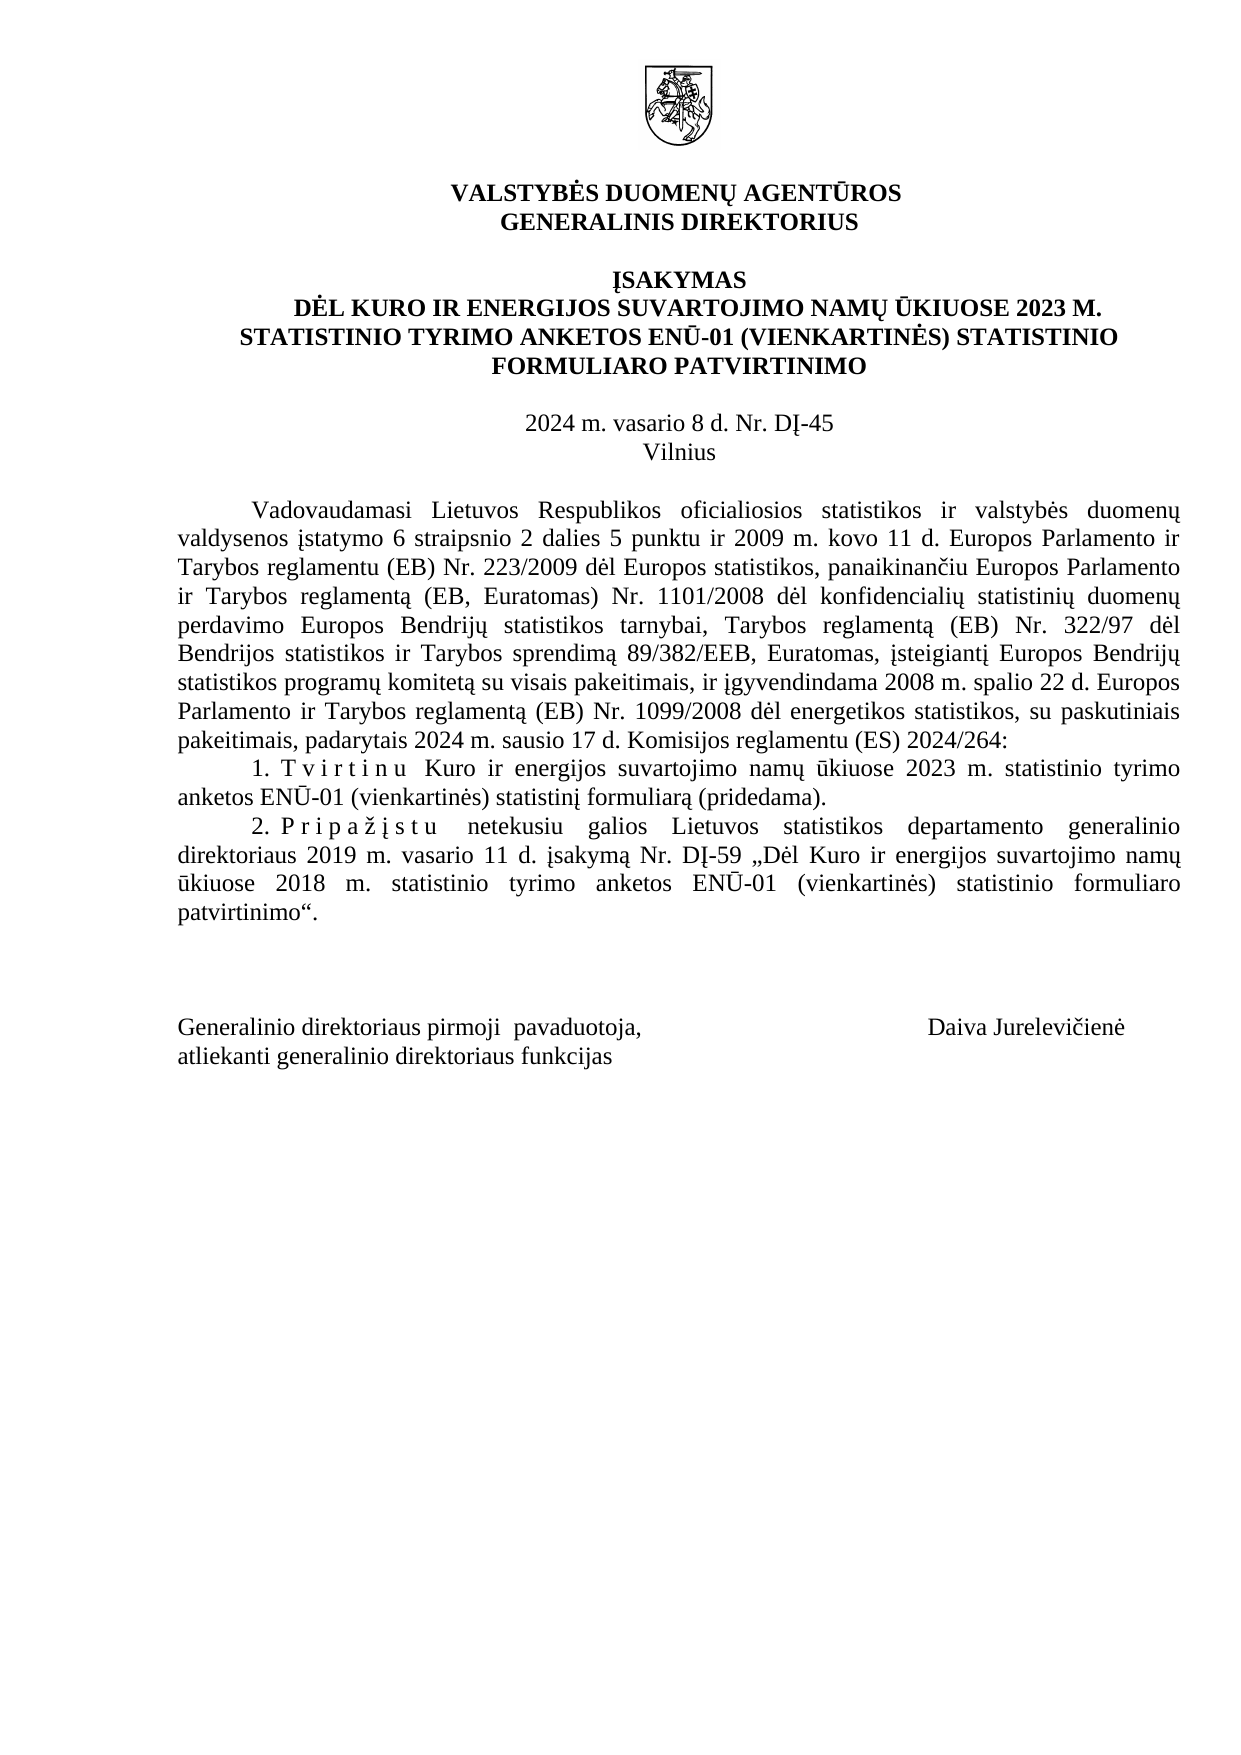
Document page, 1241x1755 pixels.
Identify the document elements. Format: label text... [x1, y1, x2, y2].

text 2024 m. vasario 8 d. Nr. DĮ-45 [177, 408, 1181, 437]
text Generalinio direktoriaus pirmoji pavaduotoja, Daiva Jurelevičienė [177, 1012, 1181, 1041]
text Vilnius [177, 437, 1181, 466]
text VALSTYBĖS DUOMENŲ AGENTŪROS [177, 178, 1181, 207]
text 1. Tvirtinu Kuro ir energijos suvartojimo namų ūkiuose 2023 m. statistinio tyrimo anketos ENŪ-01 (vienkartinės) statistinį formuliarą (pridedama). [177, 753, 1181, 811]
text DĖL KURO IR ENERGIJOS SUVARTOJIMO NAMŲ ŪKIUOSE 2023 M. STATISTINIO TYRIMO ANKETOS ENŪ-01 (VIENKARTINĖS) STATISTINIO FORMULIARO PATVIRTINIMO [177, 293, 1181, 380]
text Vadovaudamasi Lietuvos Respublikos oficialiosios statistikos ir valstybės duomenų valdysenos įstatymo 6 straipsnio 2 dalies 5 punktu ir 2009 m. kovo 11 d. Europos Parlamento ir Tarybos reglamentu (EB) Nr. 223/2009 dėl Europos statistikos, panaikinančiu Europos Parlamento ir Tarybos reglamentą (EB, Euratomas) Nr. 1101/2008 dėl konfidencialių statistinių duomenų perdavimo Europos Bendrijų statistikos tarnybai, Tarybos reglamentą (EB) Nr. 322/97 dėl Bendrijos statistikos ir Tarybos sprendimą 89/382/EEB, Euratomas, įsteigiantį Europos Bendrijų statistikos programų komitetą su visais pakeitimais, ir įgyvendindama 2008 m. spalio 22 d. Europos Parlamento ir Tarybos reglamentą (EB) Nr. 1099/2008 dėl energetikos statistikos, su paskutiniais pakeitimais, padarytais 2024 m. sausio 17 d. Komisijos reglamentu (ES) 2024/264: [177, 495, 1181, 753]
text ĮSAKYMAS [177, 265, 1181, 293]
text 2. Pripažįstu netekusiu galios Lietuvos statistikos departamento generalinio direktoriaus 2019 m. vasario 11 d. įsakymą Nr. DĮ-59 „Dėl Kuro ir energijos suvartojimo namų ūkiuose 2018 m. statistinio tyrimo anketos ENŪ-01 (vienkartinės) statistinio formuliaro patvirtinimo“. [177, 811, 1181, 926]
text GENERALINIS DIREKTORIUS [177, 207, 1181, 236]
text atliekanti generalinio direktoriaus funkcijas [177, 1041, 1181, 1070]
